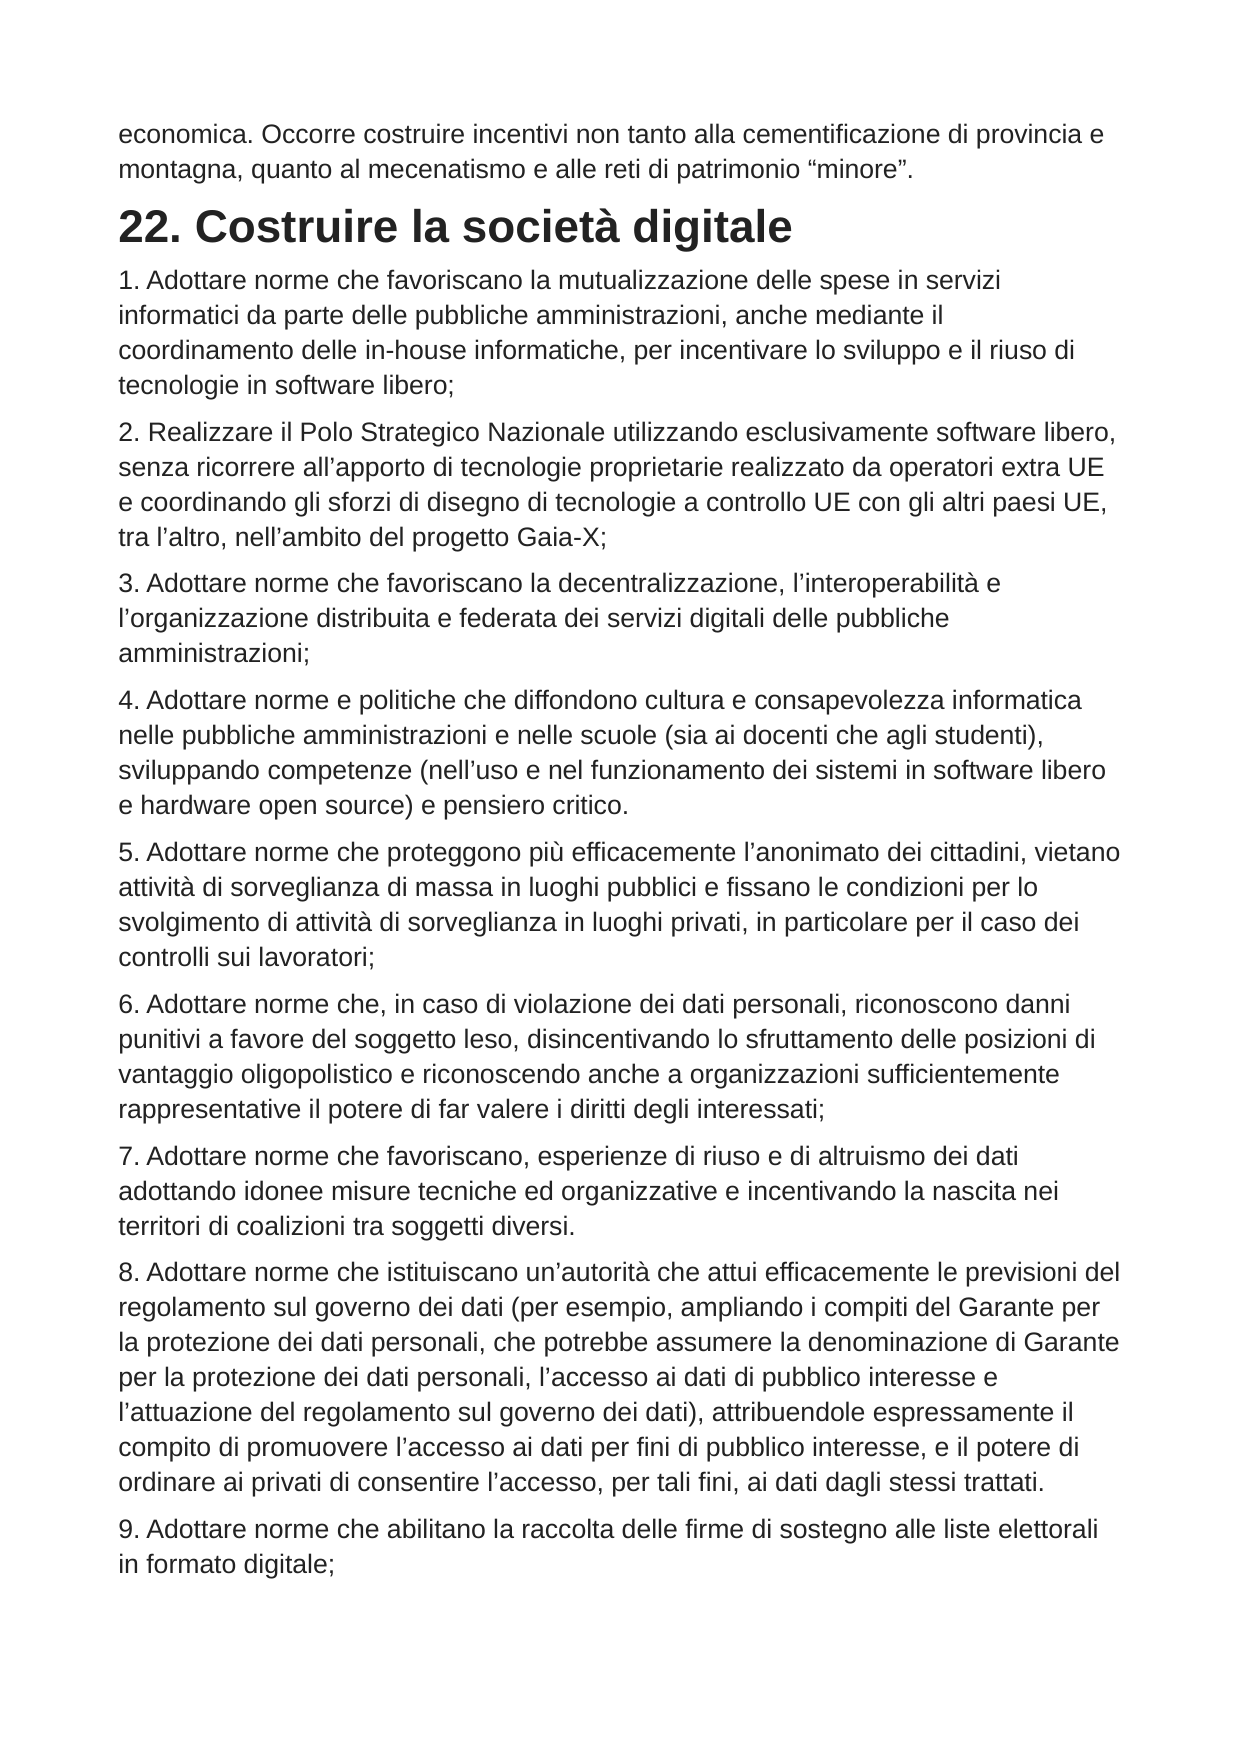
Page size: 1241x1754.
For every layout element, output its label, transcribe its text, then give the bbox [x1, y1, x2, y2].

text 1. Adottare norme che favoriscano la mutualizzazione delle spese in servizi informatici da parte delle pubbliche amministrazioni, anche mediante il coordinamento delle in-house informatiche, per incentivare lo sviluppo e il riuso di tecnologie in software libero; [118, 264, 1122, 400]
text 6. Adottare norme che, in caso di violazione dei dati personali, riconoscono danni punitivi a favore del soggetto leso, disincentivando lo sfruttamento delle posizioni di vantaggio oligopolistico e riconoscendo anche a organizzazioni sufficientemente rappresentative il potere di far valere i diritti degli interessati; [118, 988, 1122, 1124]
subtitle 22. Costruire la società digitale [118, 200, 1122, 253]
text 3. Adottare norme che favoriscano la decentralizzazione, l’interoperabilità e l’organizzazione distribuita e federata dei servizi digitali delle pubbliche amministrazioni; [118, 568, 1122, 668]
text 5. Adottare norme che proteggono più efficacemente l’anonimato dei cittadini, vietano attività di sorveglianza di massa in luoghi pubblici e fissano le condizioni per lo svolgimento di attività di sorveglianza in luoghi privati, in particolare per il caso dei controlli sui lavoratori; [118, 836, 1122, 972]
text economica. Occorre costruire incentivi non tanto alla cementificazione di provincia e montagna, quanto al mecenatismo e alle reti di patrimonio “minore”. [118, 118, 1122, 184]
text 8. Adottare norme che istituiscano un’autorità che attui efficacemente le previsioni del regolamento sul governo dei dati (per esempio, ampliando i compiti del Garante per la protezione dei dati personali, che potrebbe assumere la denominazione di Garante per la protezione dei dati personali, l’accesso ai dati di pubblico interesse e l’attuazione del regolamento sul governo dei dati), attribuendole espressamente il compito di promuovere l’accesso ai dati per fini di pubblico interesse, e il potere di ordinare ai privati di consentire l’accesso, per tali fini, ai dati dagli stessi trattati. [118, 1257, 1122, 1497]
text 9. Adottare norme che abilitano la raccolta delle firme di sostegno alle liste elettorali in formato digitale; [118, 1513, 1122, 1579]
text 4. Adottare norme e politiche che diffondono cultura e consapevolezza informatica nelle pubbliche amministrazioni e nelle scuole (sia ai docenti che agli studenti), sviluppando competenze (nell’uso e nel funzionamento dei sistemi in software libero e hardware open source) e pensiero critico. [118, 685, 1122, 820]
text 7. Adottare norme che favoriscano, esperienze di riuso e di altruismo dei dati adottando idonee misure tecniche ed organizzative e incentivando la nascita nei territori di coalizioni tra soggetti diversi. [118, 1140, 1122, 1241]
text 2. Realizzare il Polo Strategico Nazionale utilizzando esclusivamente software libero, senza ricorrere all’apporto di tecnologie proprietarie realizzato da operatori extra UE e coordinando gli sforzi di disegno di tecnologie a controllo UE con gli altri paesi UE, tra l’altro, nell’ambito del progetto Gaia‑X; [118, 416, 1122, 552]
